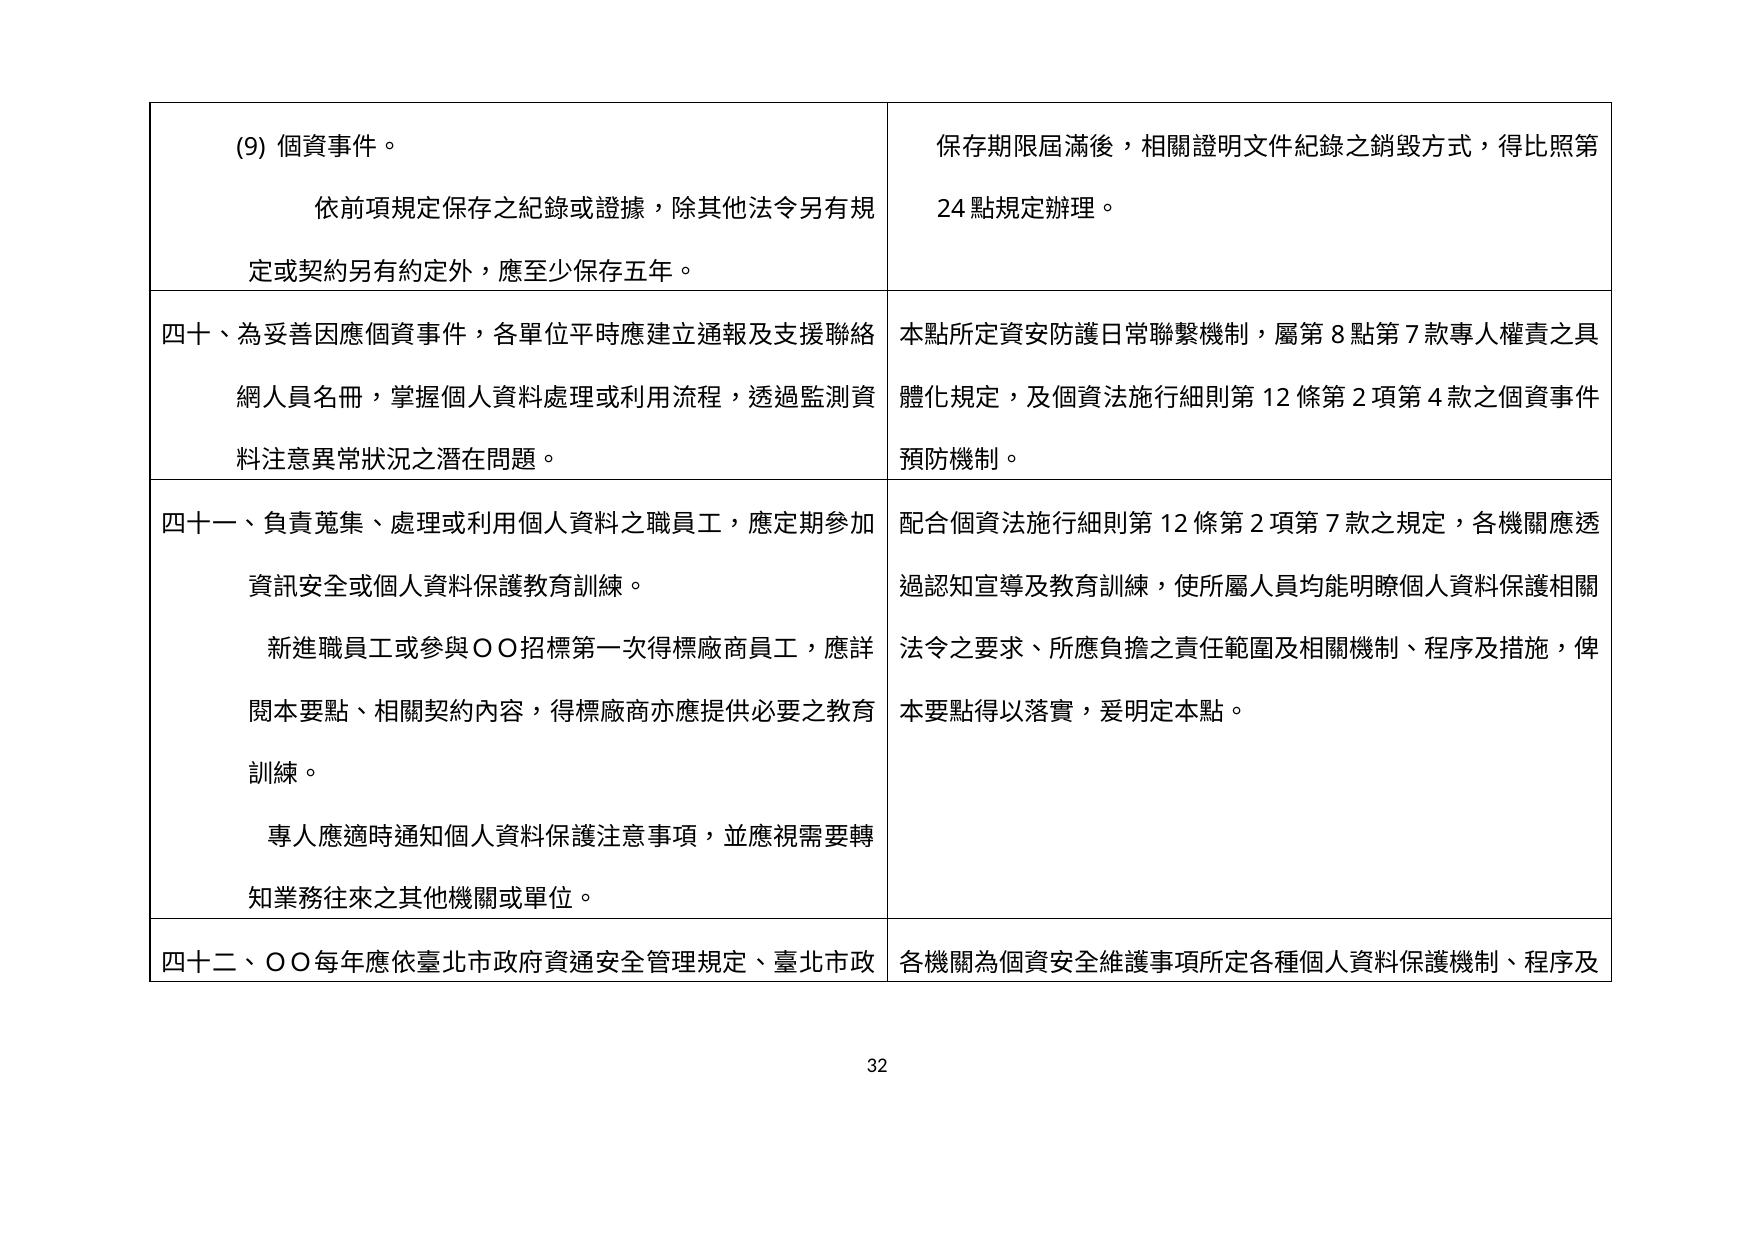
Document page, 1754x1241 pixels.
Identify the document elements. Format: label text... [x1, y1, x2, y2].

table_cell 四十、為妥善因應個資事件，各單位平時應建立通報及支援聯絡網人員名冊，掌握個人資料處理或利用流程，透過監測資料注意異常狀況之潛在問題。 [151, 291, 887, 479]
table_cell 配合個資法施行細則第12條第2項第7款之規定，各機關應透過認知宣導及教育訓練，使所屬人員均能明瞭個人資料保護相關法令之要求、所應負擔之責任範圍及相關機制、程序及措施，俾本要點得以落實，爰明定本點。 [888, 480, 1611, 917]
table_cell 三十九、各單位應視業務性質保存下列紀錄或證據： 當事人書面同意。 告知或通知當事人。 當事人或法定代理人依本法第十條或第十一條第一項至第四項定主張權利。 蒐集、處理、利用個人資料所生之軌跡紀錄 (log)。 依第十六點第一項規定作成之紀錄。 ＯＯ或各單位之檢查或稽核。 依第三十五點規定作成之監督紀錄。 個人資料正確性有爭議。 個資事件。 依前項規定保存之紀錄或證據，除其他法令另有規定或契約另有約定外，應至少保存五年。 [151, 103, 887, 290]
table_cell 保存期限屆滿後，相關證明文件紀錄之銷毀方式，得比照第24點規定辦理。 [888, 103, 1611, 290]
table_cell 四十二、ＯＯ每年應依臺北市政府資通安全管理規定、臺北市政 [151, 919, 887, 981]
table_cell 各機關為個資安全維護事項所定各種個人資料保護機制、程序及 [888, 919, 1611, 981]
table_cell 本點所定資安防護日常聯繫機制，屬第8點第7款專人權責之具體化規定，及個資法施行細則第12條第2項第4款之個資事件預防機制。 [888, 291, 1611, 479]
table_cell 四十一、負責蒐集、處理或利用個人資料之職員工，應定期參加資訊安全或個人資料保護教育訓練。 新進職員工或參與ＯＯ招標第一次得標廠商員工，應詳閱本要點、相關契約內容，得標廠商亦應提供必要之教育訓練。 專人應適時通知個人資料保護注意事項，並應視需要轉知業務往來之其他機關或單位。 [151, 480, 887, 917]
